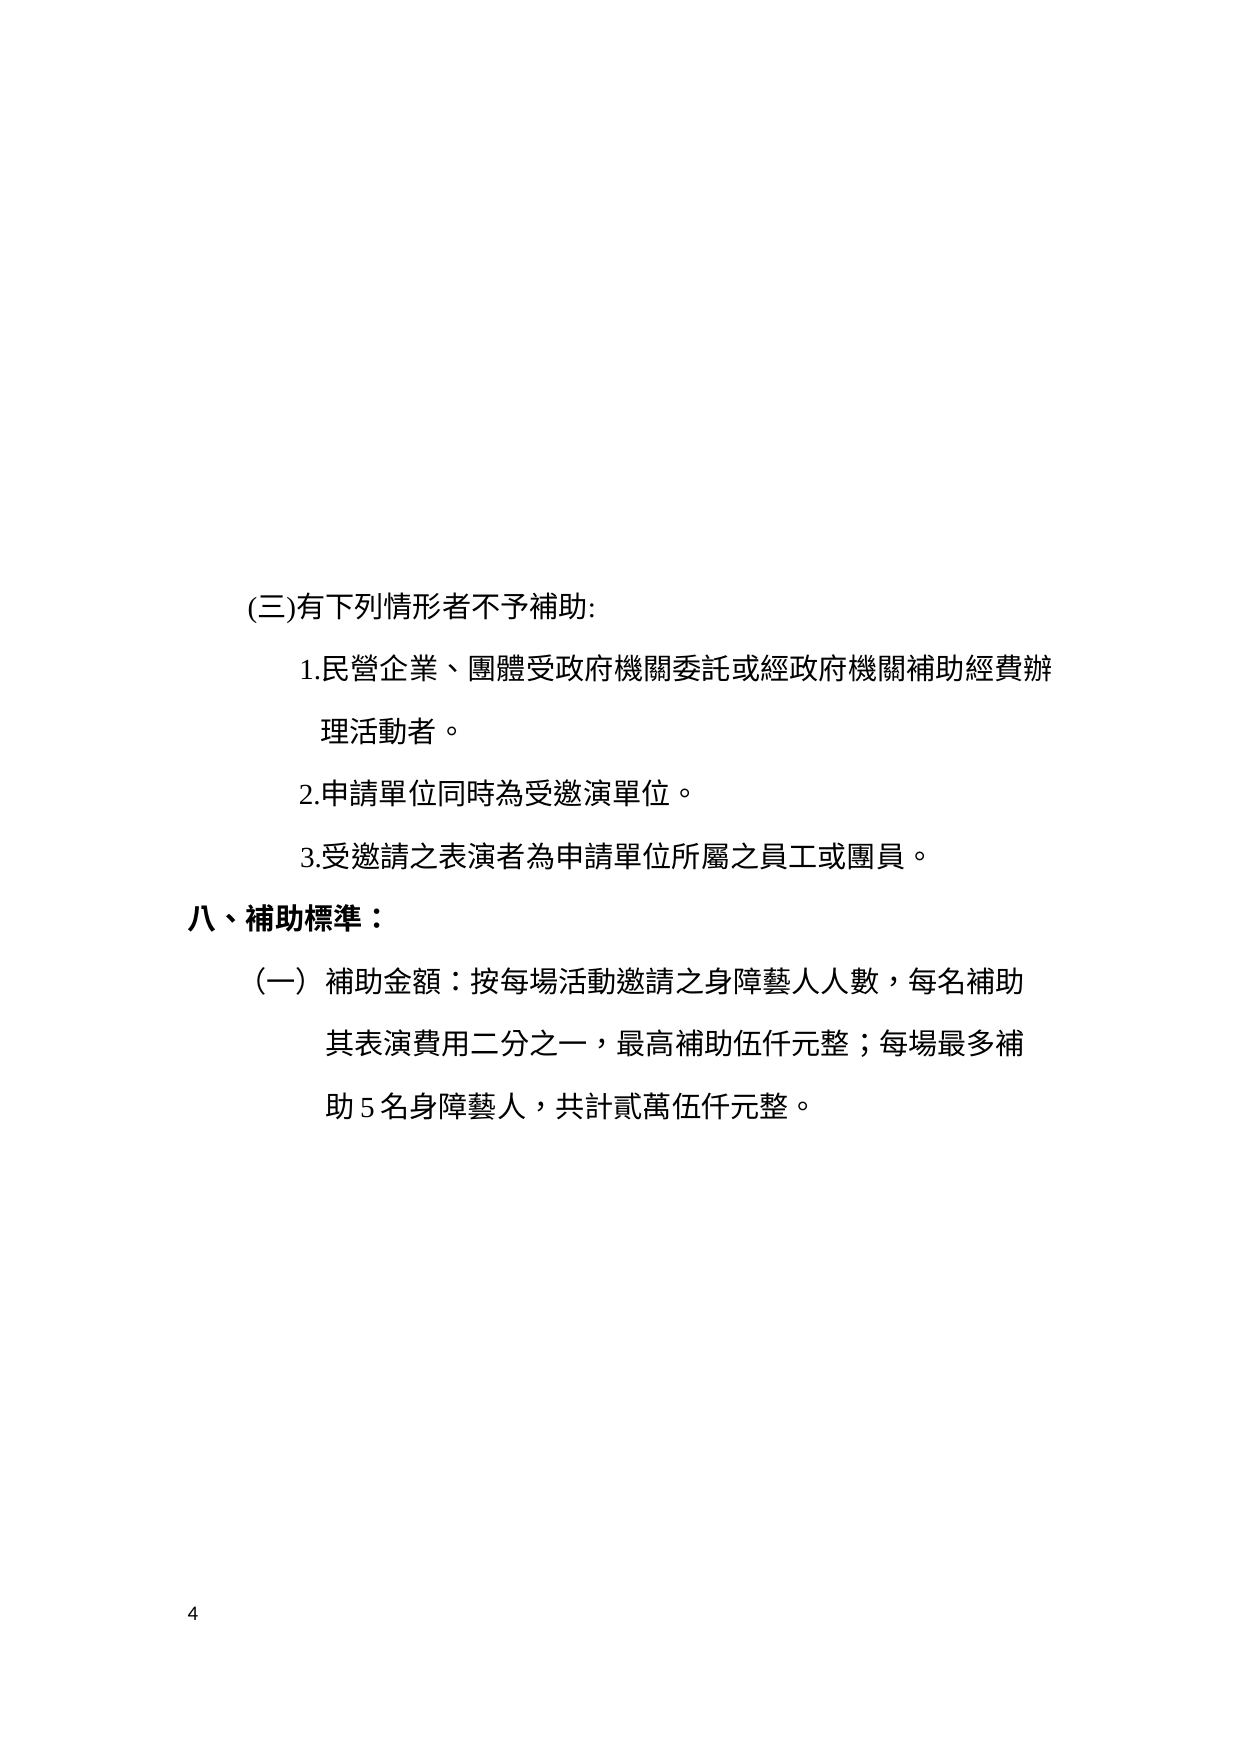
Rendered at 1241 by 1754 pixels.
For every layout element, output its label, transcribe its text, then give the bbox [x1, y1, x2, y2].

text (三)有下列情形者不予補助: [247, 563, 1053, 625]
text 2.申請單位同時為受邀演單位。 [247, 750, 1053, 813]
text （一）補助金額：按每場活動邀請之身障藝人人數，每名補助其表演費用二分之一，最高補助伍仟元整；每場最多補助5名身障藝人，共計貳萬伍仟元整。 [237, 938, 1053, 1125]
text 1.民營企業、團體受政府機關委託或經政府機關補助經費辦理活動者。 [247, 625, 1053, 750]
text 八、補助標準： [187, 875, 1053, 938]
text 3.受邀請之表演者為申請單位所屬之員工或團員。 [212, 813, 1053, 875]
